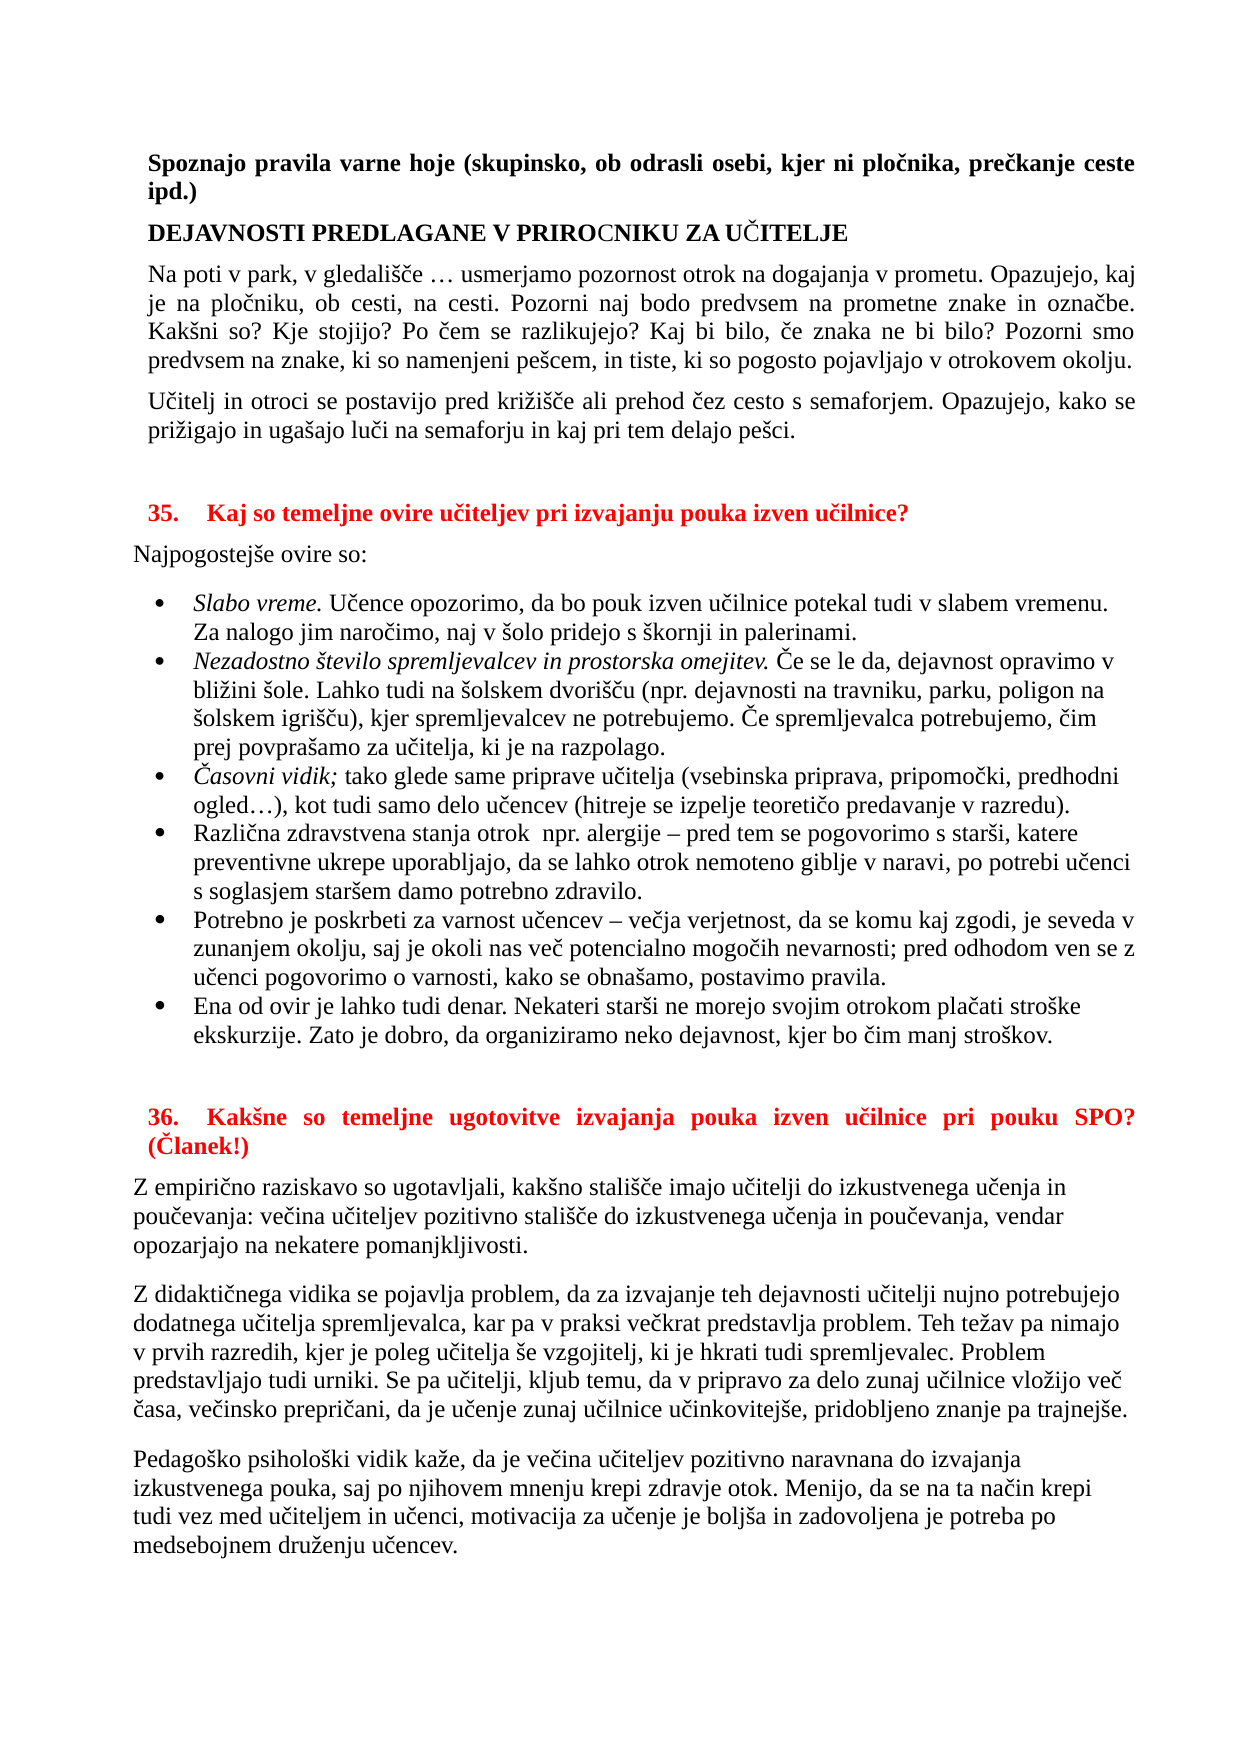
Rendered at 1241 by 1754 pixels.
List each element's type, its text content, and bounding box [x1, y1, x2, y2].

text DEJAVNOSTI PREDLAGANE V PRIROCNIKU ZA UČITELJE [148, 218, 1137, 246]
list Slabo vreme. Učence opozorimo, da bo pouk izven učilnice potekal tudi v slabem vremenu. Za nalogo jim naročimo, naj v šolo pridejo s škornji in palerinami. [156, 588, 1137, 646]
text Pedagoško psihološki vidik kaže, da je večina učiteljev pozitivno naravnana do izvajanja izkustvenega pouka, saj po njihovem mnenju krepi zdravje otok. Menijo, da se na ta način krepi tudi vez med učiteljem in učenci, motivacija za učenje je boljša in zadovoljena je potreba po medsebojnem druženju učencev. [133, 1444, 1137, 1559]
text Z empirično raziskavo so ugotavljali, kakšno stališče imajo učitelji do izkustvenega učenja in poučevanja: večina učiteljev pozitivno stališče do izkustvenega učenja in poučevanja, vendar opozarjajo na nekatere pomanjkljivosti. [133, 1172, 1137, 1258]
text Spoznajo pravila varne hoje (skupinsko, ob odrasli osebi, kjer ni pločnika, prečkanje ceste ipd.) [148, 148, 1137, 205]
list Ena od ovir je lahko tudi denar. Nekateri starši ne morejo svojim otrokom plačati stroške ekskurzije. Zato je dobro, da organiziramo neko dejavnost, kjer bo čim manj stroškov. [156, 991, 1137, 1048]
text Z didaktičnega vidika se pojavlja problem, da za izvajanje teh dejavnosti učitelji nujno potrebujejo dodatnega učitelja spremljevalca, kar pa v praksi večkrat predstavlja problem. Teh težav pa nimajo v prvih razredih, kjer je poleg učitelja še vzgojitelj, ki je hkrati tudi spremljevalec. Problem predstavljajo tudi urniki. Se pa učitelji, kljub temu, da v pripravo za delo zunaj učilnice vložijo več časa, večinsko prepričani, da je učenje zunaj učilnice učinkovitejše, pridobljeno znanje pa trajnejše. [133, 1279, 1137, 1423]
text Na poti v park, v gledališče … usmerjamo pozornost otrok na dogajanja v prometu. Opazujejo, kaj je na pločniku, ob cesti, na cesti. Pozorni naj bodo predvsem na prometne znake in označbe. Kakšni so? Kje stojijo? Po čem se razlikujejo? Kaj bi bilo, če znaka ne bi bilo? Pozorni smo predvsem na znake, ki so namenjeni pešcem, in tiste, ki so pogosto pojavljajo v otrokovem okolju. [148, 259, 1137, 374]
list Časovni vidik; tako glede same priprave učitelja (vsebinska priprava, pripomočki, predhodni ogled…), kot tudi samo delo učencev (hitreje se izpelje teoretičo predavanje v razredu). [156, 761, 1137, 818]
list Nezadostno število spremljevalcev in prostorska omejitev. Če se le da, dejavnost opravimo v bližini šole. Lahko tudi na šolskem dvorišču (npr. dejavnosti na travniku, parku, poligon na šolskem igrišču), kjer spremljevalcev ne potrebujemo. Če spremljevalca potrebujemo, čim prej povprašamo za učitelja, ki je na razpolago. [156, 646, 1137, 761]
list Potrebno je poskrbeti za varnost učencev – večja verjetnost, da se komu kaj zgodi, je seveda v zunanjem okolju, saj je okoli nas več potencialno mogočih nevarnosti; pred odhodom ven se z učenci pogovorimo o varnosti, kako se obnašamo, postavimo pravila. [156, 905, 1137, 991]
list Različna zdravstvena stanja otrok npr. alergije – pred tem se pogovorimo s starši, katere preventivne ukrepe uporabljajo, da se lahko otrok nemoteno giblje v naravi, po potrebi učenci s soglasjem staršem damo potrebno zdravilo. [156, 818, 1137, 905]
text Učitelj in otroci se postavijo pred križišče ali prehod čez cesto s semaforjem. Opazujejo, kako se prižigajo in ugašajo luči na semaforju in kaj pri tem delajo pešci. [148, 386, 1137, 444]
list Kakšne so temeljne ugotovitve izvajanja pouka izven učilnice pri pouku SPO? (Članek!) [148, 1102, 1137, 1160]
list Kaj so temeljne ovire učiteljev pri izvajanju pouka izven učilnice? [148, 498, 1137, 526]
text Najpogostejše ovire so: [133, 539, 1137, 568]
